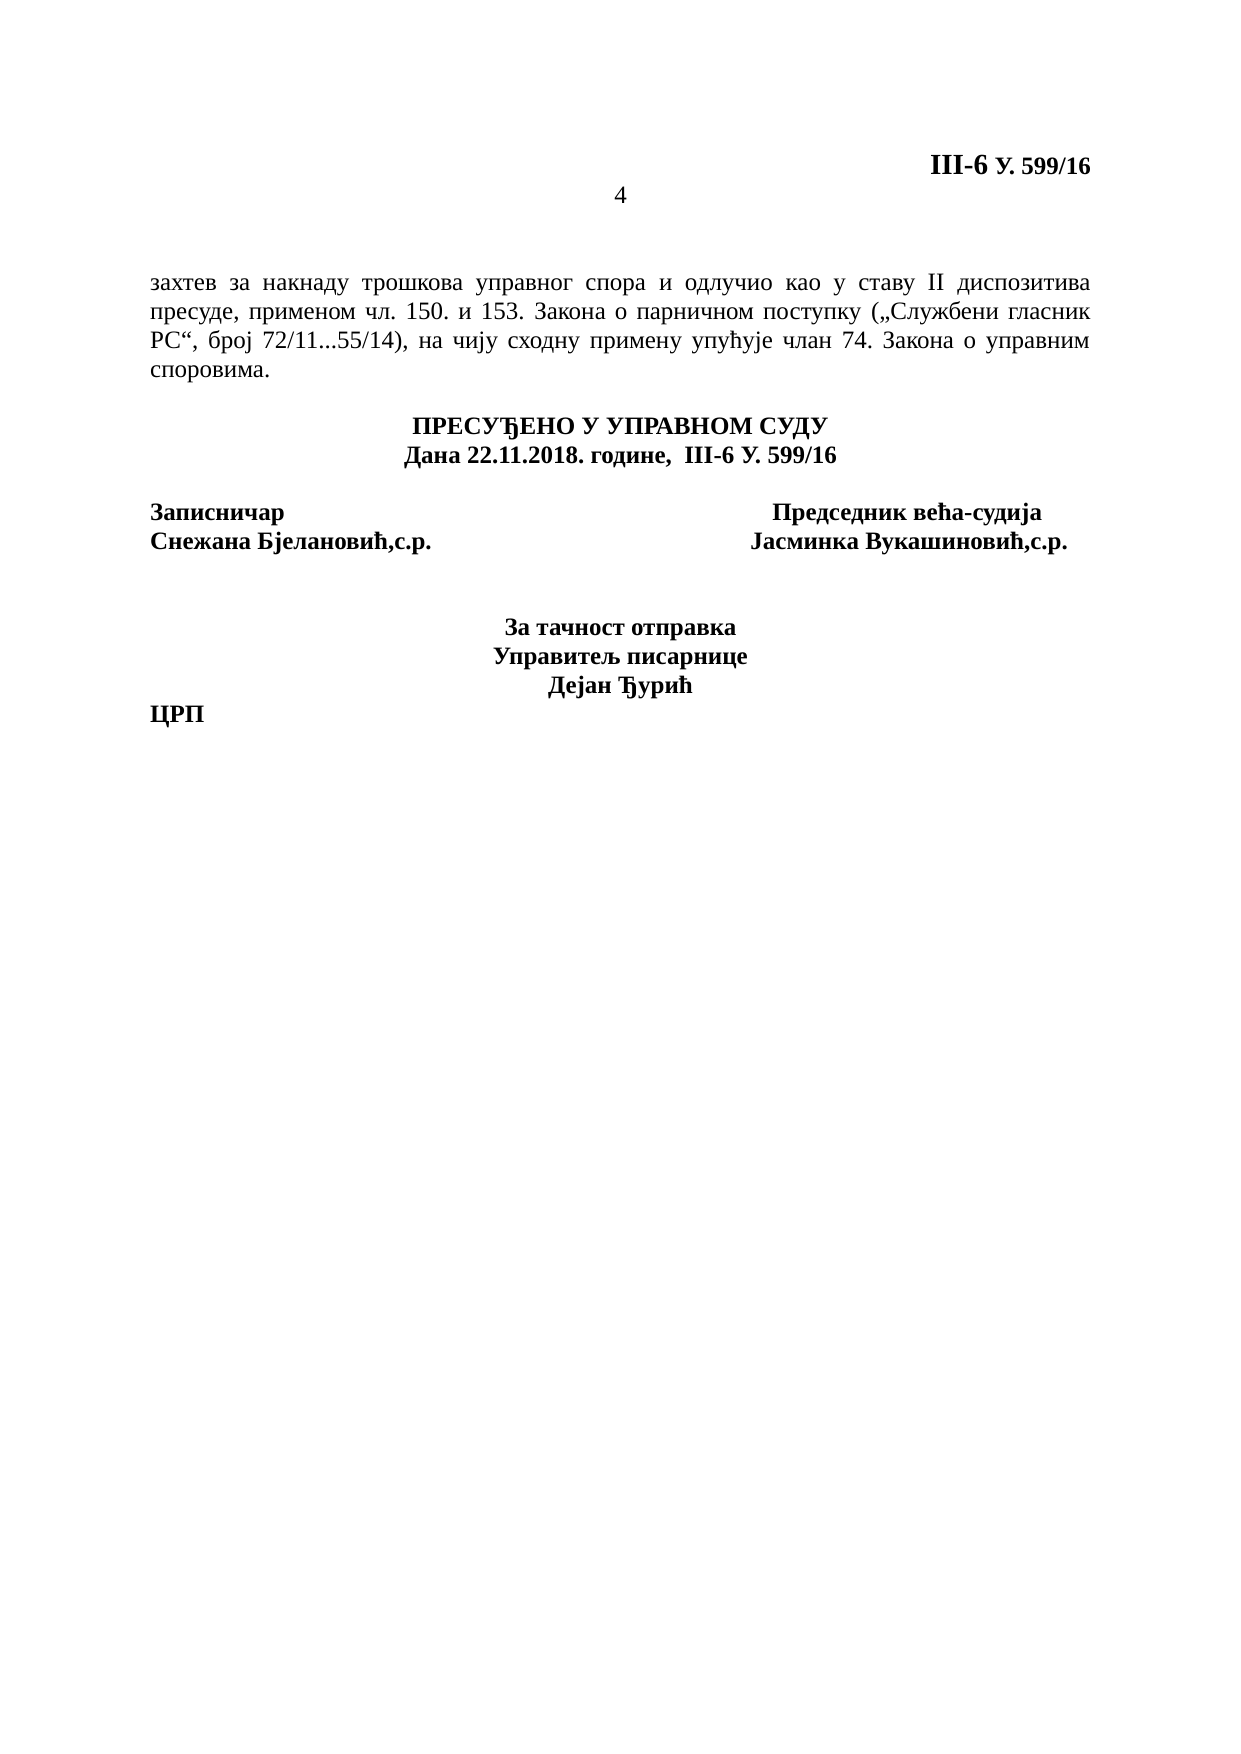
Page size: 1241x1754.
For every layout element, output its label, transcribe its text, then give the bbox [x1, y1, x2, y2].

text Управитељ писарнице [150, 641, 1091, 670]
text Дана 22.11.2018. године, III-6 У. 599/16 [150, 440, 1091, 469]
text ПРЕСУЂЕНО У УПРАВНОМ СУДУ [150, 411, 1091, 440]
text За тачност отправка [150, 612, 1091, 641]
text захтев за накнаду трошкова управног спора и одлучио као у ставу II диспозитива пресуде, применом чл. 150. и 153. Закона о парничном поступку („Службени гласник РС“, број 72/11...55/14), на чију сходну примену упућује члан 74. Закона о управним споровима. [150, 267, 1091, 382]
text Снежана Бјелановић,с.р. Јасминка Вукашиновић,с.р. [150, 526, 1091, 555]
text ЦРП [150, 699, 1091, 727]
text Записничар Председник већа-судија [150, 497, 1091, 526]
text Дејан Ђурић [150, 670, 1091, 699]
